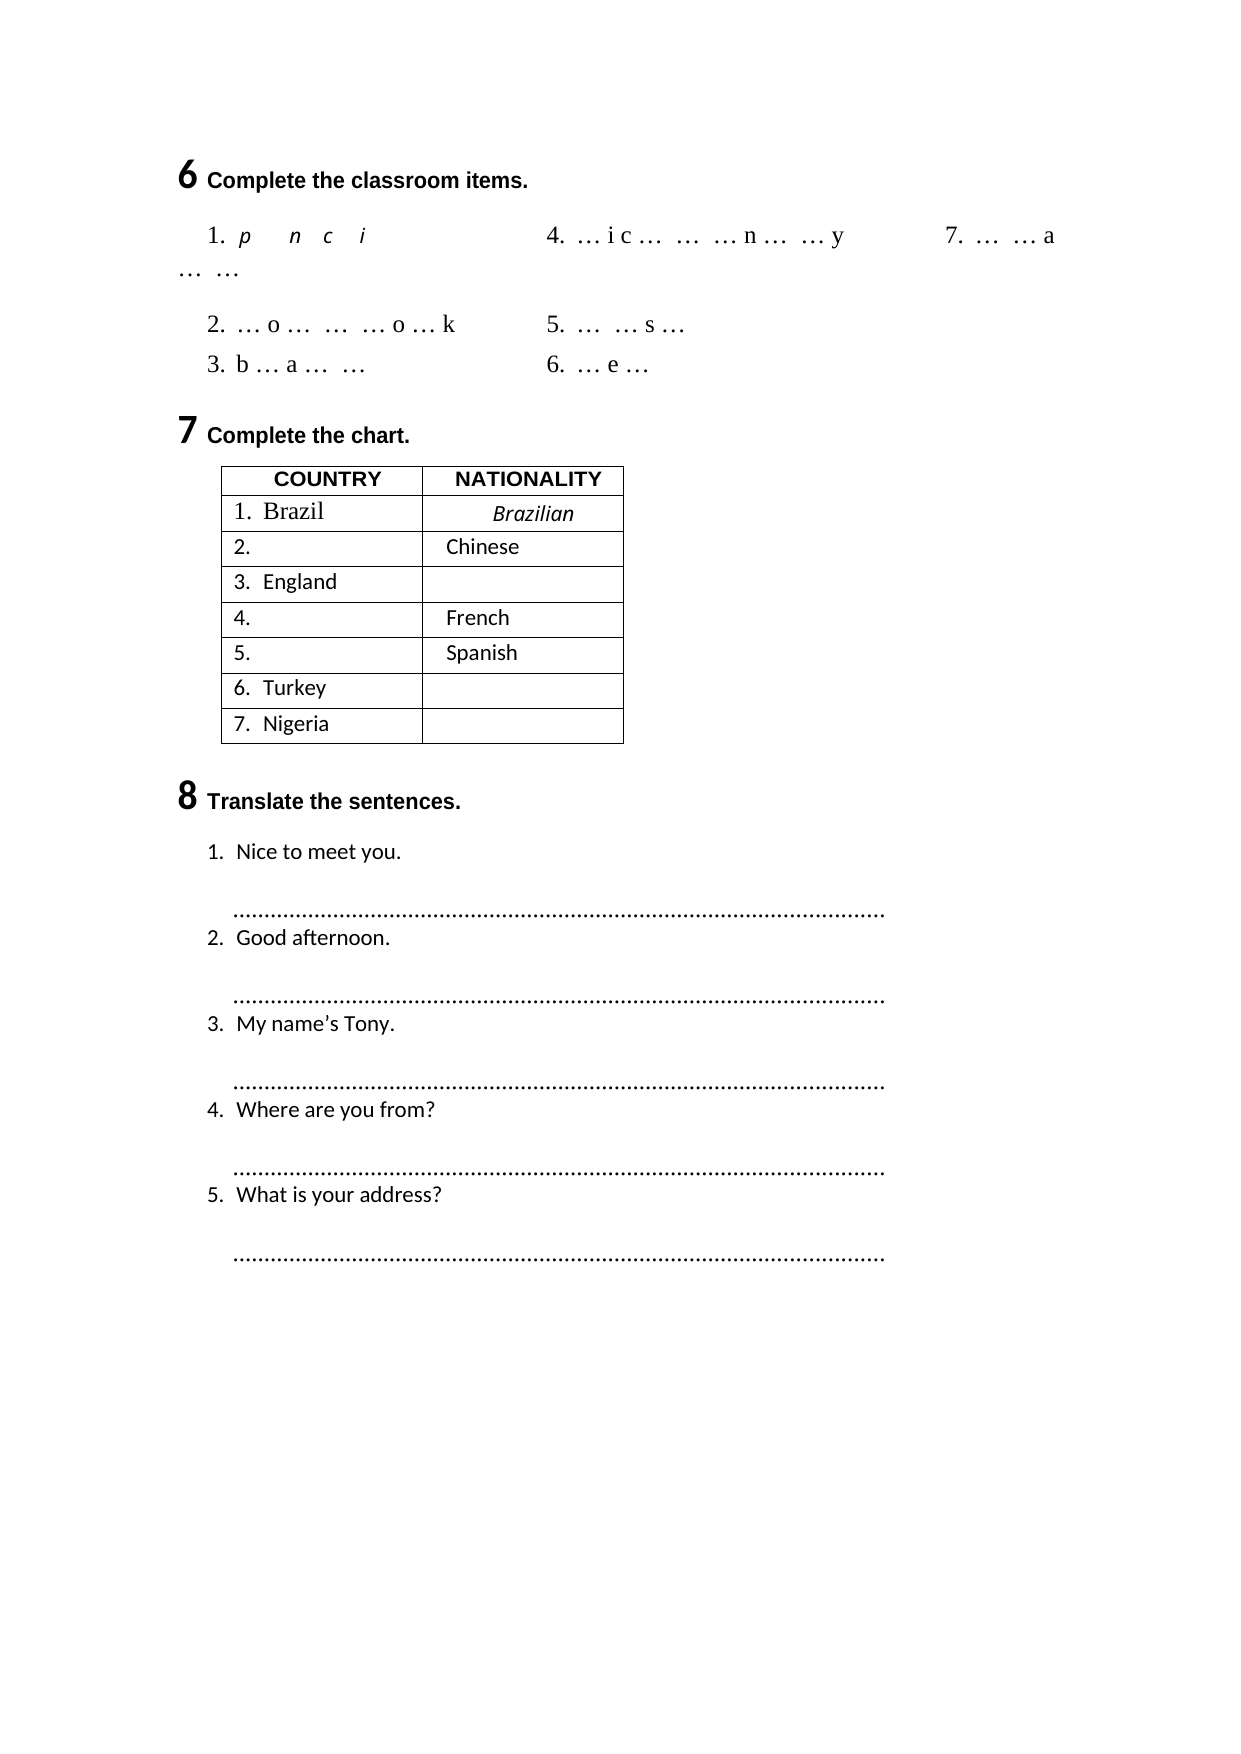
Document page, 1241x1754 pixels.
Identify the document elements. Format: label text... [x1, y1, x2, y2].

table_cell Spanish [423, 638, 623, 672]
table_cell 3. England [222, 567, 422, 602]
text 5. What is your address? [177, 1181, 1063, 1209]
text 3. b … a … … 6. … e … [177, 344, 1063, 378]
table_cell Chinese [423, 532, 623, 566]
subtitle p n c i [239, 221, 405, 249]
table_cell 7. Nigeria [222, 709, 422, 743]
text 4. Where are you from? [177, 1095, 1063, 1123]
text 8 Translate the sentences. [177, 769, 1063, 820]
table_cell 4. [222, 603, 422, 637]
table_cell 2. [222, 532, 422, 566]
text 1. … e … … … l 4. … i c … … … n … … y 7. … … a … … [177, 215, 1063, 282]
table_cell Brazilian [423, 496, 623, 531]
text 2. Good afternoon. [177, 923, 1063, 951]
text 1. Nice to meet you. [177, 837, 1063, 865]
table_cell 5. [222, 638, 422, 672]
table_cell [423, 567, 623, 602]
table_cell 1. Brazil [222, 496, 422, 531]
text 7 Complete the chart. [177, 403, 1063, 453]
text 3. My name’s Tony. [177, 1009, 1063, 1037]
table_cell [423, 709, 623, 743]
table_cell 6. Turkey [222, 674, 422, 708]
table_header nationality [423, 467, 623, 495]
text 2. … o … … … o … k 5. … … s … [177, 305, 1063, 338]
table_header country [222, 467, 422, 495]
text 6 Complete the classroom items. [177, 148, 1063, 198]
table_cell [423, 674, 623, 708]
table_cell French [423, 603, 623, 637]
